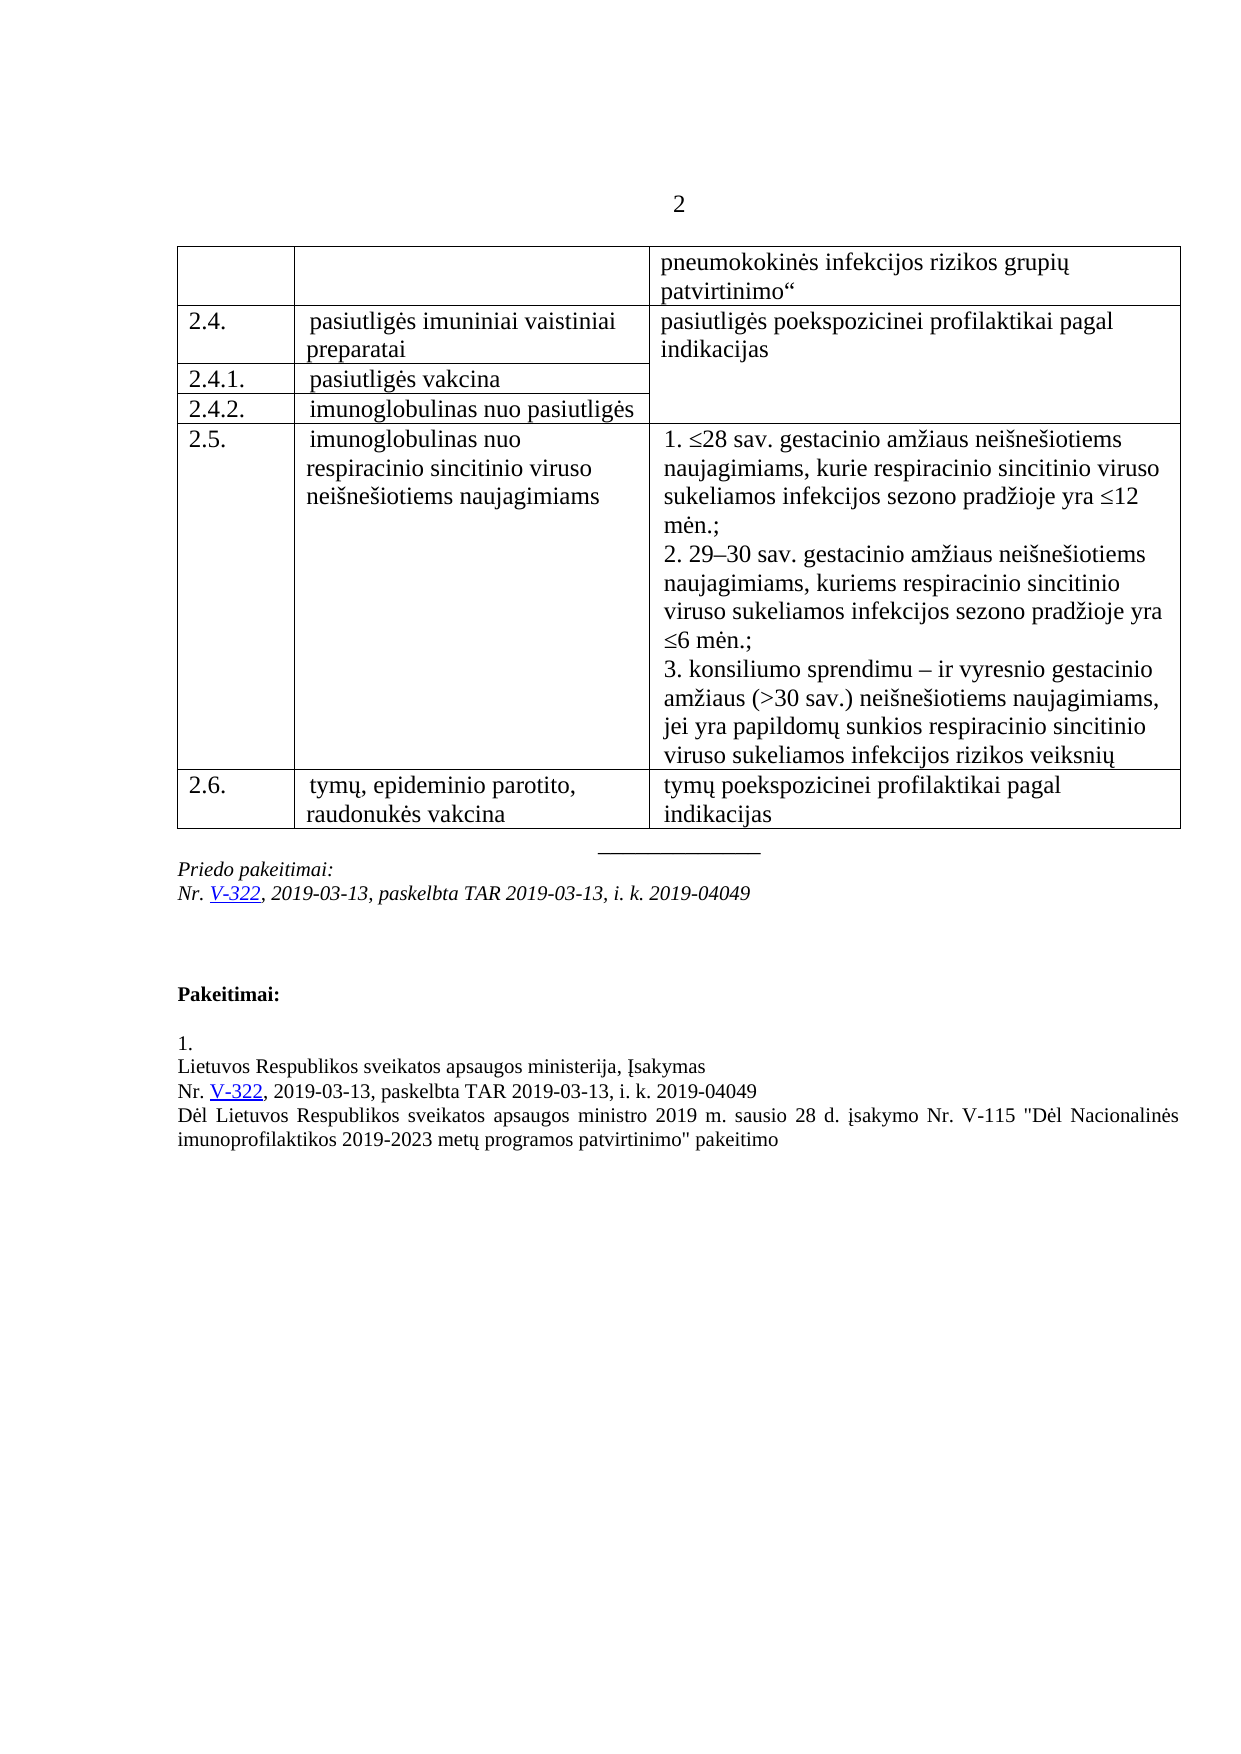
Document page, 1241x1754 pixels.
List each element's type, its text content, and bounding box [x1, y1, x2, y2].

table_cell pneumokokinės infekcijos rizikos grupių patvirtinimo“ [650, 247, 1180, 305]
text Nr. V-322, 2019-03-13, paskelbta TAR 2019-03-13, i. k. 2019-04049 [177, 1078, 1181, 1103]
text Nr. V-322, 2019-03-13, paskelbta TAR 2019-03-13, i. k. 2019-04049 [177, 881, 1181, 905]
table_cell 2.4. [178, 306, 294, 363]
text Pakeitimai: [177, 982, 1181, 1006]
table_cell pasiutligės vakcina [295, 364, 649, 393]
text _____________ [177, 829, 1181, 857]
table_cell 2.4.1. [178, 364, 294, 393]
table_cell 2.4.2. [178, 394, 294, 423]
table_cell tymų poekspozicinei profilaktikai pagal indikacijas [650, 770, 1180, 827]
table_cell imunoglobulinas nuo respiracinio sincitinio viruso neišnešiotiems naujagimiams [295, 424, 649, 769]
table_cell pasiutligės poekspozicinei profilaktikai pagal indikacijas [650, 306, 1180, 423]
text Dėl Lietuvos Respublikos sveikatos apsaugos ministro 2019 m. sausio 28 d. įsakymo Nr. V-115 "Dėl Nacionalinės imunoprofilaktikos 2019-2023 metų programos patvirtinimo" pakeitimo [177, 1103, 1181, 1151]
table_cell tymų, epideminio parotito, raudonukės vakcina [295, 770, 649, 827]
text Priedo pakeitimai: [177, 857, 1181, 881]
text Lietuvos Respublikos sveikatos apsaugos ministerija, Įsakymas [177, 1054, 1181, 1078]
table_cell [295, 247, 649, 305]
table_cell imunoglobulinas nuo pasiutligės [295, 394, 649, 423]
table_cell 1. ≤28 sav. gestacinio amžiaus neišnešiotiems naujagimiams, kurie respiracinio sincitinio viruso sukeliamos infekcijos sezono pradžioje yra ≤12 mėn.; 2. 29–30 sav. gestacinio amžiaus neišnešiotiems naujagimiams, kuriems respiracinio sincitinio viruso sukeliamos infekcijos sezono pradžioje yra ≤6 mėn.; 3. konsiliumo sprendimu – ir vyresnio gestacinio amžiaus (>30 sav.) neišnešiotiems naujagimiams, jei yra papildomų sunkios respiracinio sincitinio viruso sukeliamos infekcijos rizikos veiksnių [650, 424, 1180, 769]
table_cell 2.6. [178, 770, 294, 827]
table_cell 2.5. [178, 424, 294, 769]
table_cell pasiutligės imuniniai vaistiniai preparatai [295, 306, 649, 363]
table_cell [178, 247, 294, 305]
text 1. [177, 1030, 1181, 1054]
